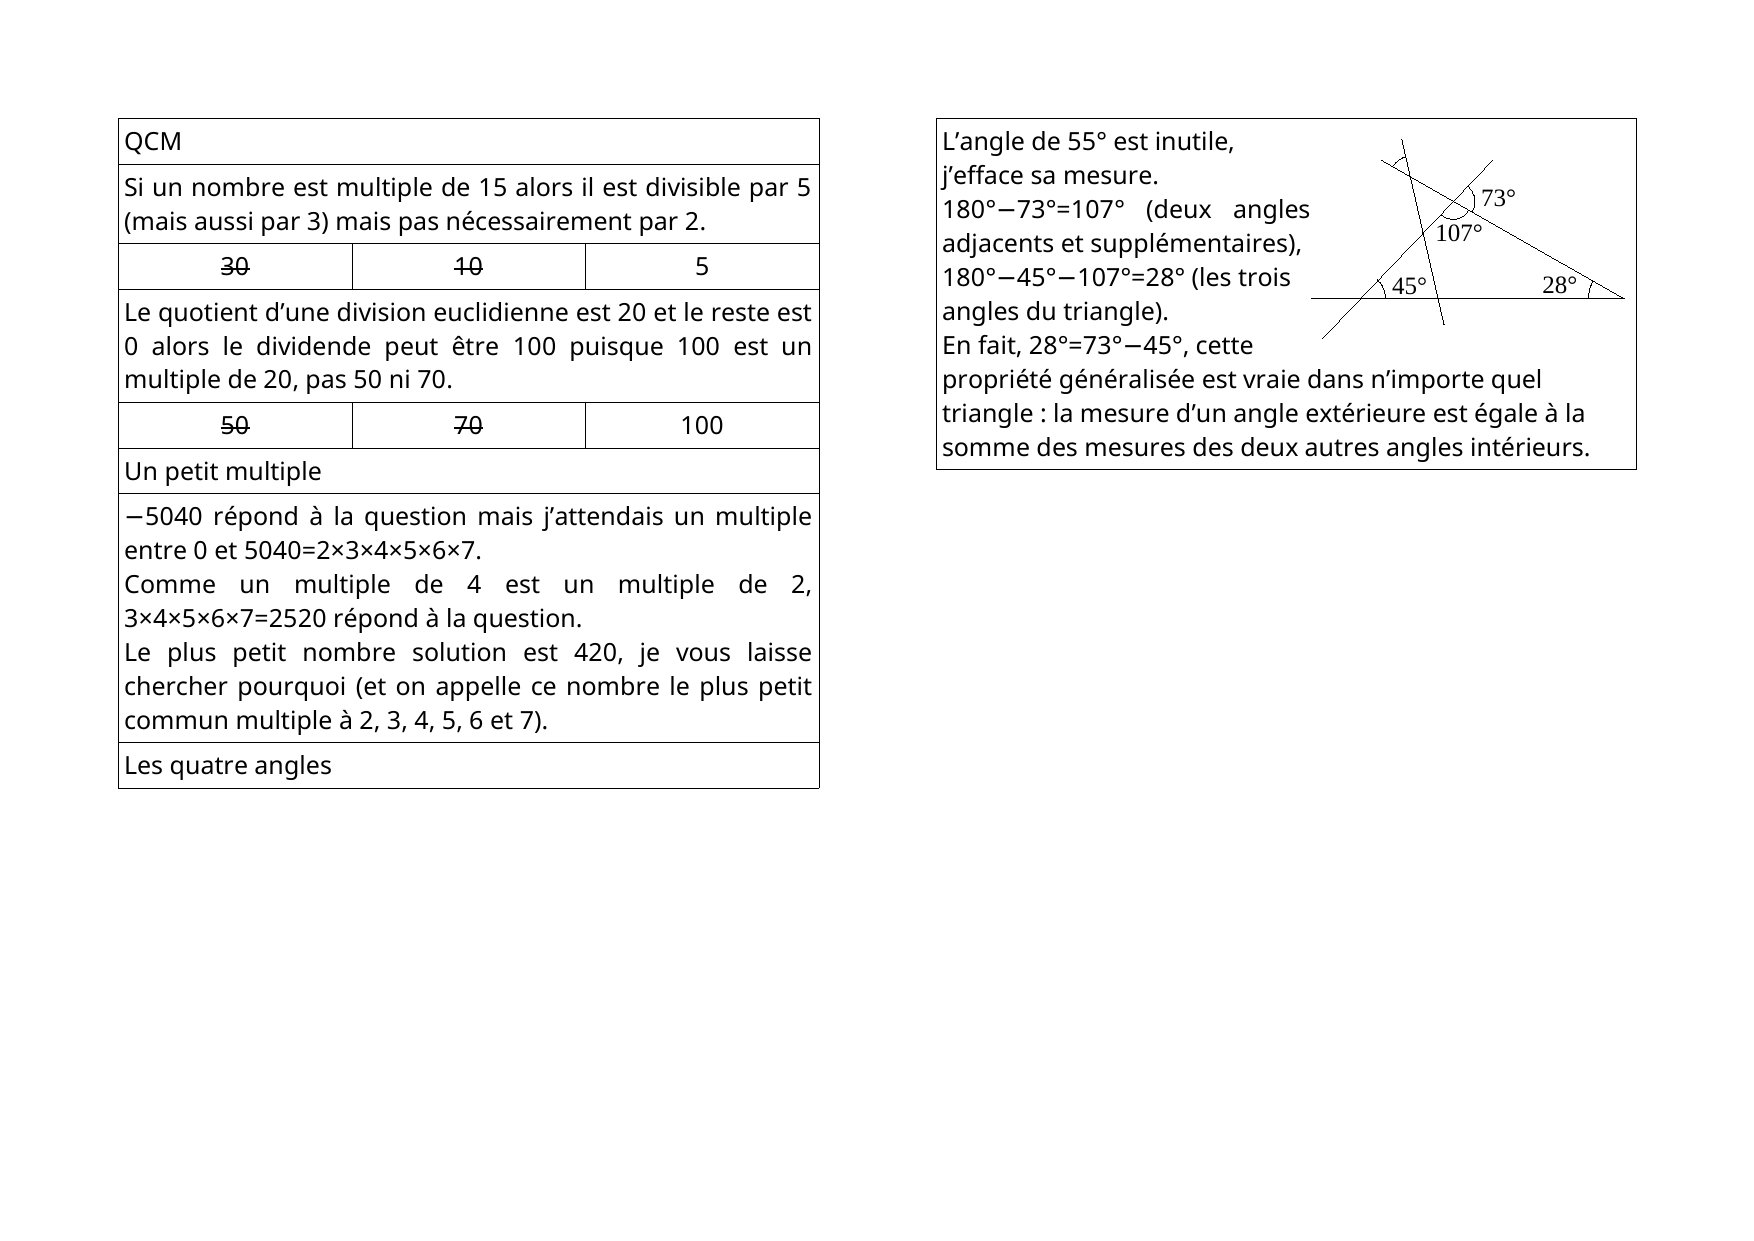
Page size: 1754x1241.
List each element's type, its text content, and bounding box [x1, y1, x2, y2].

table_cell 100 [586, 403, 819, 448]
table_cell Si un nombre est multiple de 15 alors il est divisible par 5 (mais aussi par 3) mais pas nécessairement par 2. [119, 165, 819, 243]
table_cell Les quatre angles [119, 743, 819, 788]
table_cell −5040 répond à la question mais j’attendais un multiple entre 0 et 5040=2×3×4×5×6×7. Comme un multiple de 4 est un multiple de 2, 3×4×5×6×7=2520 répond à la question. Le plus petit nombre solution est 420, je vous laisse chercher pourquoi (et on appelle ce nombre le plus petit commun multiple à 2, 3, 4, 5, 6 et 7). [119, 494, 819, 742]
table_cell Un petit multiple [119, 449, 819, 493]
table_cell 50 [119, 403, 352, 448]
table_cell 30 [119, 244, 352, 289]
table_header QCM [119, 119, 819, 164]
table_cell 70 [353, 403, 585, 448]
table_cell 5 [586, 244, 819, 289]
table_cell L’angle de 55° est inutile, j’efface sa mesure. 180°−73°=107° (deux angles adjacents et supplémentaires), 180°−45°−107°=28° (les trois angles du triangle). En fait, 28°=73°−45°, cette propriété généralisée est vraie dans n’importe quel triangle : la mesure d’un angle extérieure est égale à la somme des mesures des deux autres angles intérieurs. [937, 119, 1636, 469]
table_cell 10 [353, 244, 585, 289]
table_cell Le quotient d’une division euclidienne est 20 et le reste est 0 alors le dividende peut être 100 puisque 100 est un multiple de 20, pas 50 ni 70. [119, 290, 819, 402]
